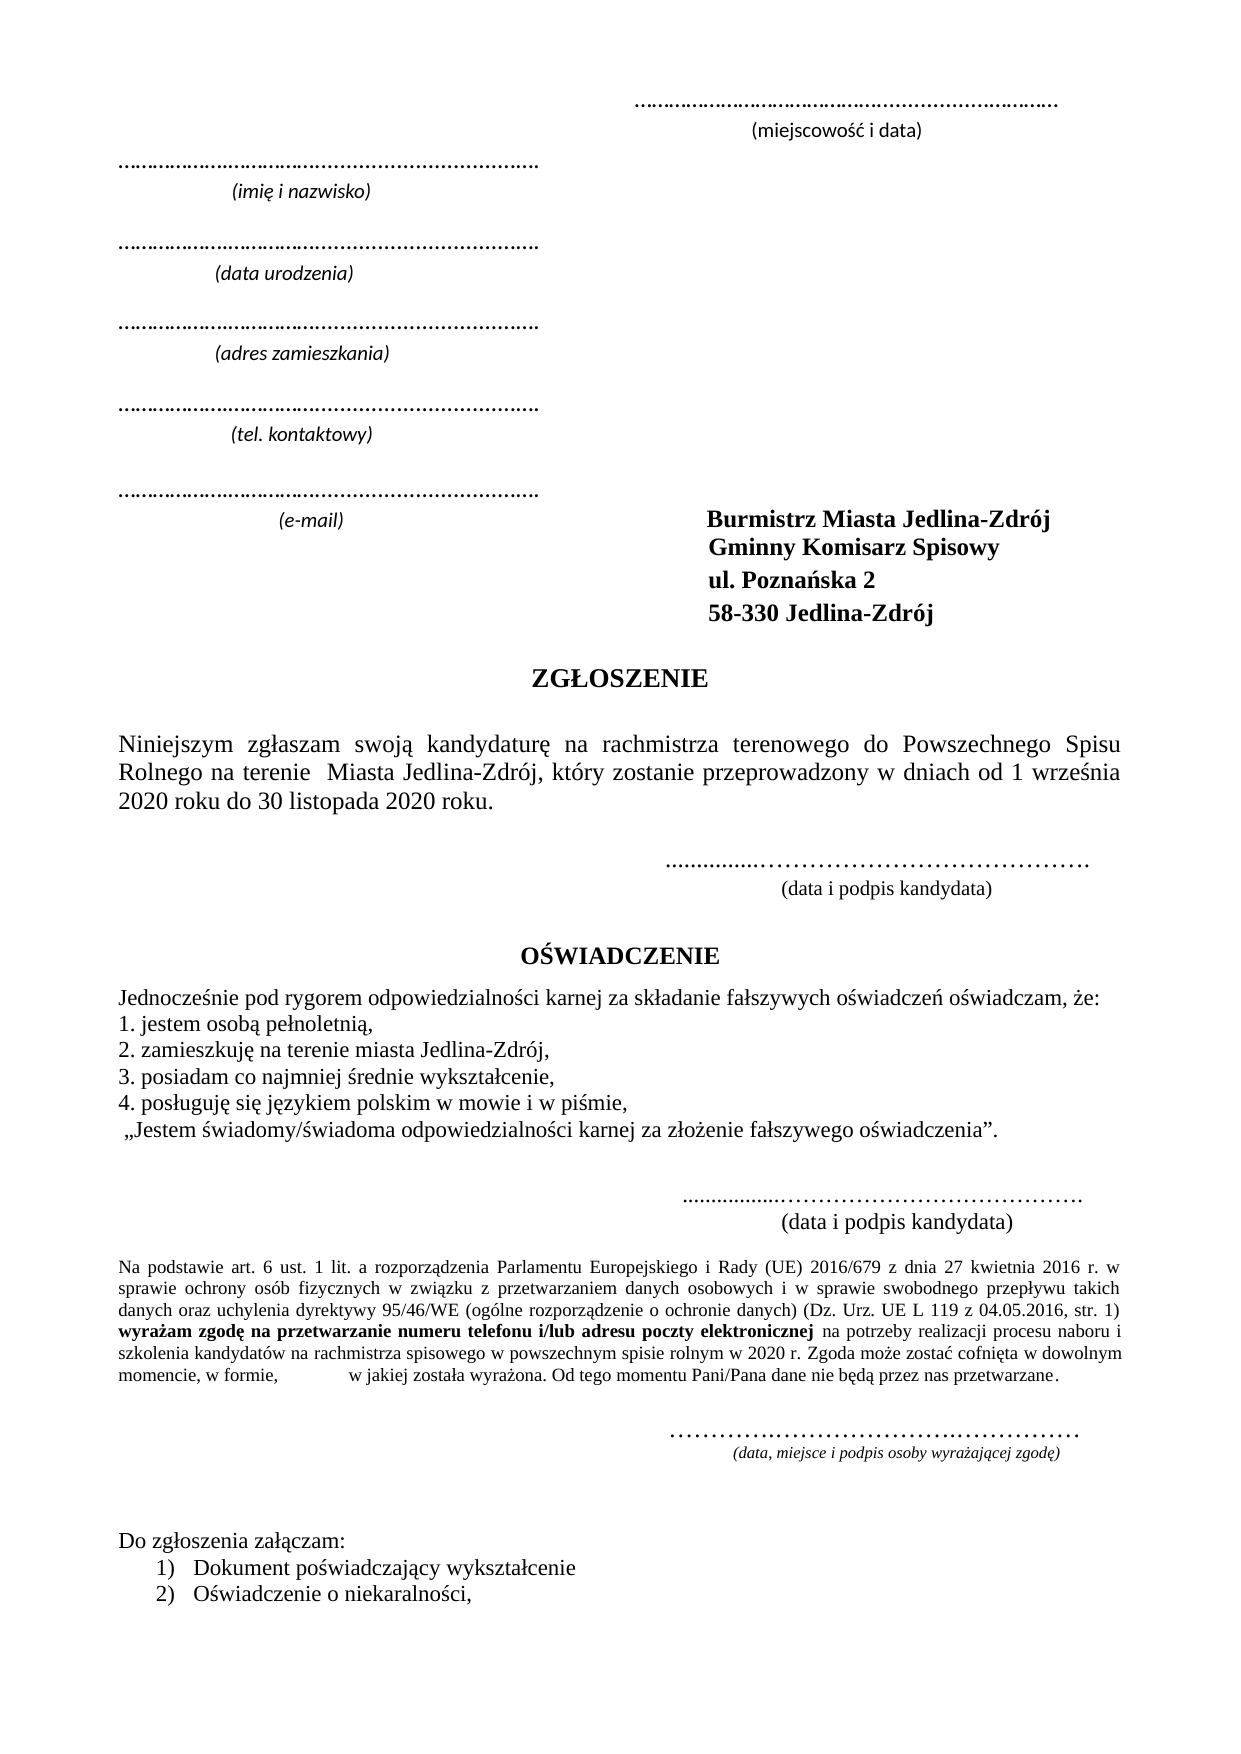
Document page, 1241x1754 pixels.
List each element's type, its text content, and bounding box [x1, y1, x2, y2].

text ……………….……………................................…. [118, 305, 1122, 336]
text ………….………………….…………… [419, 1414, 1122, 1443]
text (tel. kontaktowy) [118, 417, 1122, 448]
text ……………….……………................................…. [118, 144, 1122, 174]
text (data, miejsce i podpis osoby wyrażającej zgodę) [493, 1443, 1122, 1462]
list 3. posiadam co najmniej średnie wykształcenie, [118, 1063, 1122, 1089]
text „Jestem świadomy/świadoma odpowiedzialności karnej za złożenie fałszywego oświadczenia”. [118, 1116, 1122, 1142]
text Niniejszym zgłaszam swoją kandydaturę na rachmistrza terenowego do Powszechnego Spisu Rolnego na terenie Miasta Jedlina-Zdrój, który zostanie przeprowadzony w dniach od 1 września 2020 roku do 30 listopada 2020 roku. [118, 729, 1122, 815]
text ul. Poznańska 2 [634, 565, 1122, 594]
text ...............…………………………………. [633, 815, 1122, 872]
text ……………….……………................................…. [118, 225, 1122, 256]
text Na podstawie art. 6 ust. 1 lit. a rozporządzenia Parlamentu Europejskiego i Rady (UE) 2016/679 z dnia 27 kwietnia 2016 r. w sprawie ochrony osób fizycznych w związku z przetwarzaniem danych osobowych i w sprawie swobodnego przepływu takich danych oraz uchylenia dyrektywy 95/46/WE (ogólne rozporządzenie o ochronie danych) (Dz. Urz. UE L 119 z 04.05.2016, str. 1) wyrażam zgodę na przetwarzanie numeru telefonu i/lub adresu poczty elektronicznej na potrzeby realizacji procesu naboru i szkolenia kandydatów na rachmistrza spisowego w powszechnym spisie rolnym w 2020 r. Zgoda może zostać cofnięta w dowolnym momencie, w formie, w jakiej została wyrażona. Od tego momentu Pani/Pana dane nie będą przez nas przetwarzane. [118, 1256, 1122, 1385]
text (data i podpis kandydata) [487, 1208, 1122, 1234]
text ZGŁOSZENIE [118, 662, 1122, 693]
text ……………….……………................................…. [118, 473, 1122, 504]
text Do zgłoszenia załączam: [118, 1528, 1122, 1554]
list 2. zamieszkuję na terenie miasta Jedlina-Zdrój, [118, 1037, 1122, 1063]
list 4. posługuję się językiem polskim w mowie i w piśmie, [118, 1089, 1122, 1116]
text (imię i nazwisko) [118, 174, 1122, 205]
list Dokument poświadczający wykształcenie [156, 1554, 1122, 1580]
text ……………………………………..................………… [118, 83, 1122, 113]
text (miejscowość i data) [118, 113, 1122, 144]
text .................…………………………………. [118, 1181, 1122, 1208]
text OŚWIADCZENIE [118, 941, 1122, 969]
text (adres zamieszkania) [118, 336, 1122, 366]
text 58-330 Jedlina-Zdrój [634, 598, 1122, 627]
text ……………….……………................................…. [118, 387, 1122, 417]
list 1. jestem osobą pełnoletnią, [118, 1010, 1122, 1037]
list Oświadczenie o niekaralności, [156, 1580, 1122, 1607]
text Gminny Komisarz Spisowy [634, 532, 1122, 561]
text Jednocześnie pod rygorem odpowiedzialności karnej za składanie fałszywych oświadczeń oświadczam, że: [118, 984, 1122, 1010]
text (data urodzenia) [118, 256, 1122, 286]
text (e-mail) Burmistrz Miasta Jedlina-Zdrój [118, 504, 1122, 532]
text (data i podpis kandydata) [487, 872, 1122, 901]
